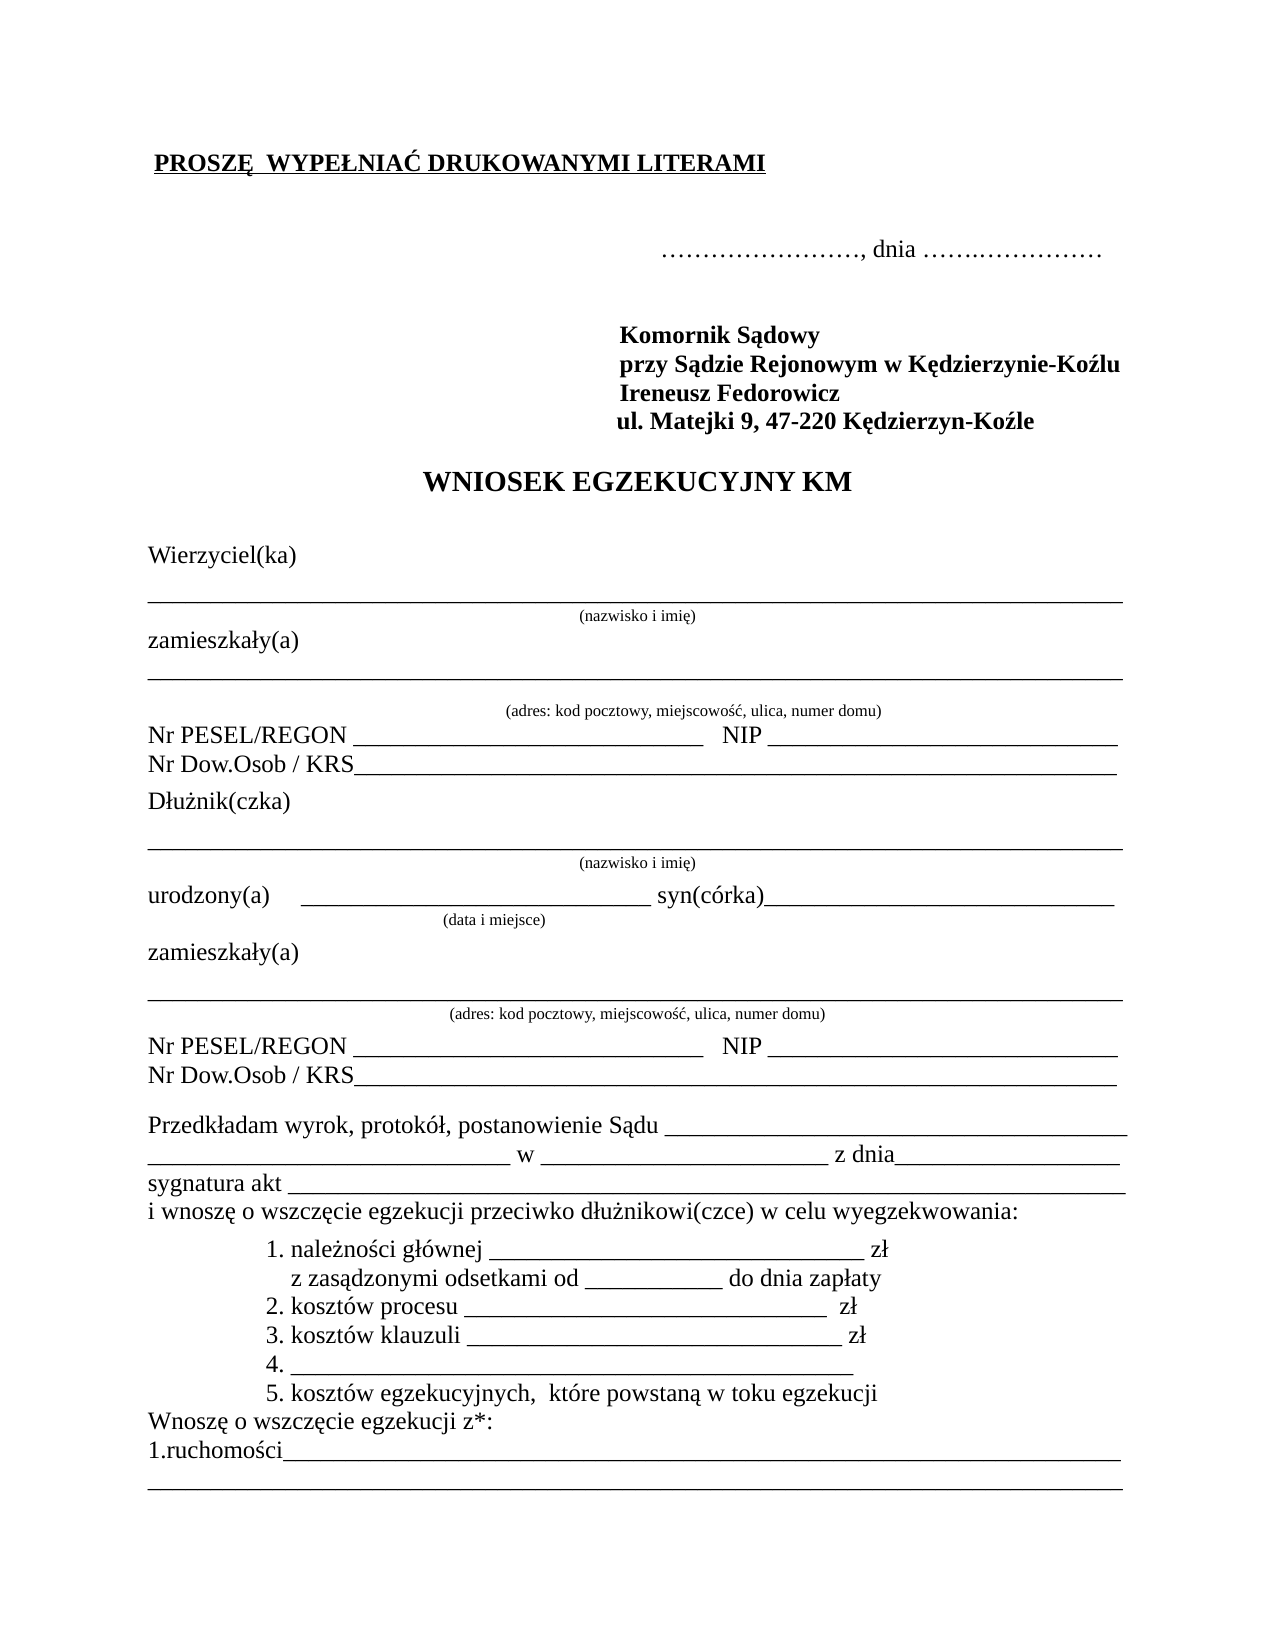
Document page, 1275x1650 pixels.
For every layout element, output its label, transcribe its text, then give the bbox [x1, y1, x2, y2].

text PROSZĘ WYPEŁNIAĆ DRUKOWANYMI LITERAMI [148, 148, 1127, 205]
text Wnoszę o wszczęcie egzekucji z*: [148, 1406, 1127, 1435]
text _____________________________ w _______________________ z dnia__________________ [148, 1139, 1127, 1168]
text 1. należności głównej ______________________________ zł [148, 1225, 1127, 1263]
text 2. kosztów procesu _____________________________ zł [148, 1291, 1127, 1320]
text Nr Dow.Osob / KRS_____________________________________________________________ [148, 1060, 1127, 1089]
text Nr PESEL/REGON ____________________________ NIP ____________________________ [148, 1023, 1127, 1060]
text z zasądzonymi odsetkami od ___________ do dnia zapłaty [148, 1263, 1127, 1291]
text urodzony(a) ____________________________ syn(córka)____________________________ [148, 872, 1127, 909]
text (adres: kod pocztowy, miejscowość, ulica, numer domu) [148, 1003, 1127, 1023]
text ……………………, dnia …….…………… [148, 234, 1127, 263]
text ul. Matejki 9, 47-220 Kędzierzyn-Koźle [148, 406, 1127, 435]
text Nr PESEL/REGON ____________________________ NIP ____________________________ [148, 720, 1127, 749]
text zamieszkały(a) ______________________________________________________________________________ [148, 928, 1127, 1003]
text Przedkładam wyrok, protokół, postanowienie Sądu _____________________________________ [148, 1089, 1127, 1139]
text 1.ruchomości_________________________________________________________________________________________________________________________________________________ [148, 1435, 1127, 1493]
text i wnoszę o wszczęcie egzekucji przeciwko dłużnikowi(czce) w celu wyegzekwowania: [148, 1196, 1127, 1225]
text (data i miejsce) [148, 909, 1127, 928]
text (nazwisko i imię) [148, 606, 1127, 625]
text Nr Dow.Osob / KRS_____________________________________________________________ [148, 749, 1127, 778]
text Komornik Sądowy [148, 320, 1127, 349]
text (adres: kod pocztowy, miejscowość, ulica, numer domu) [148, 683, 1127, 720]
text WNIOSEK EGZEKUCYJNY KM [148, 464, 1127, 497]
text 4. _____________________________________________ [148, 1349, 1127, 1378]
text sygnatura akt ___________________________________________________________________ [148, 1168, 1127, 1196]
text zamieszkały(a) ______________________________________________________________________________ [148, 625, 1127, 683]
text Ireneusz Fedorowicz [148, 378, 1127, 406]
text 3. kosztów klauzuli ______________________________ zł [148, 1320, 1127, 1349]
text Wierzyciel(ka) ______________________________________________________________________________ [148, 531, 1127, 606]
text Dłużnik(czka) ______________________________________________________________________________ [148, 778, 1127, 853]
text (nazwisko i imię) [148, 853, 1127, 872]
text 5. kosztów egzekucyjnych, które powstaną w toku egzekucji [148, 1378, 1127, 1406]
text przy Sądzie Rejonowym w Kędzierzynie-Koźlu [148, 349, 1127, 378]
